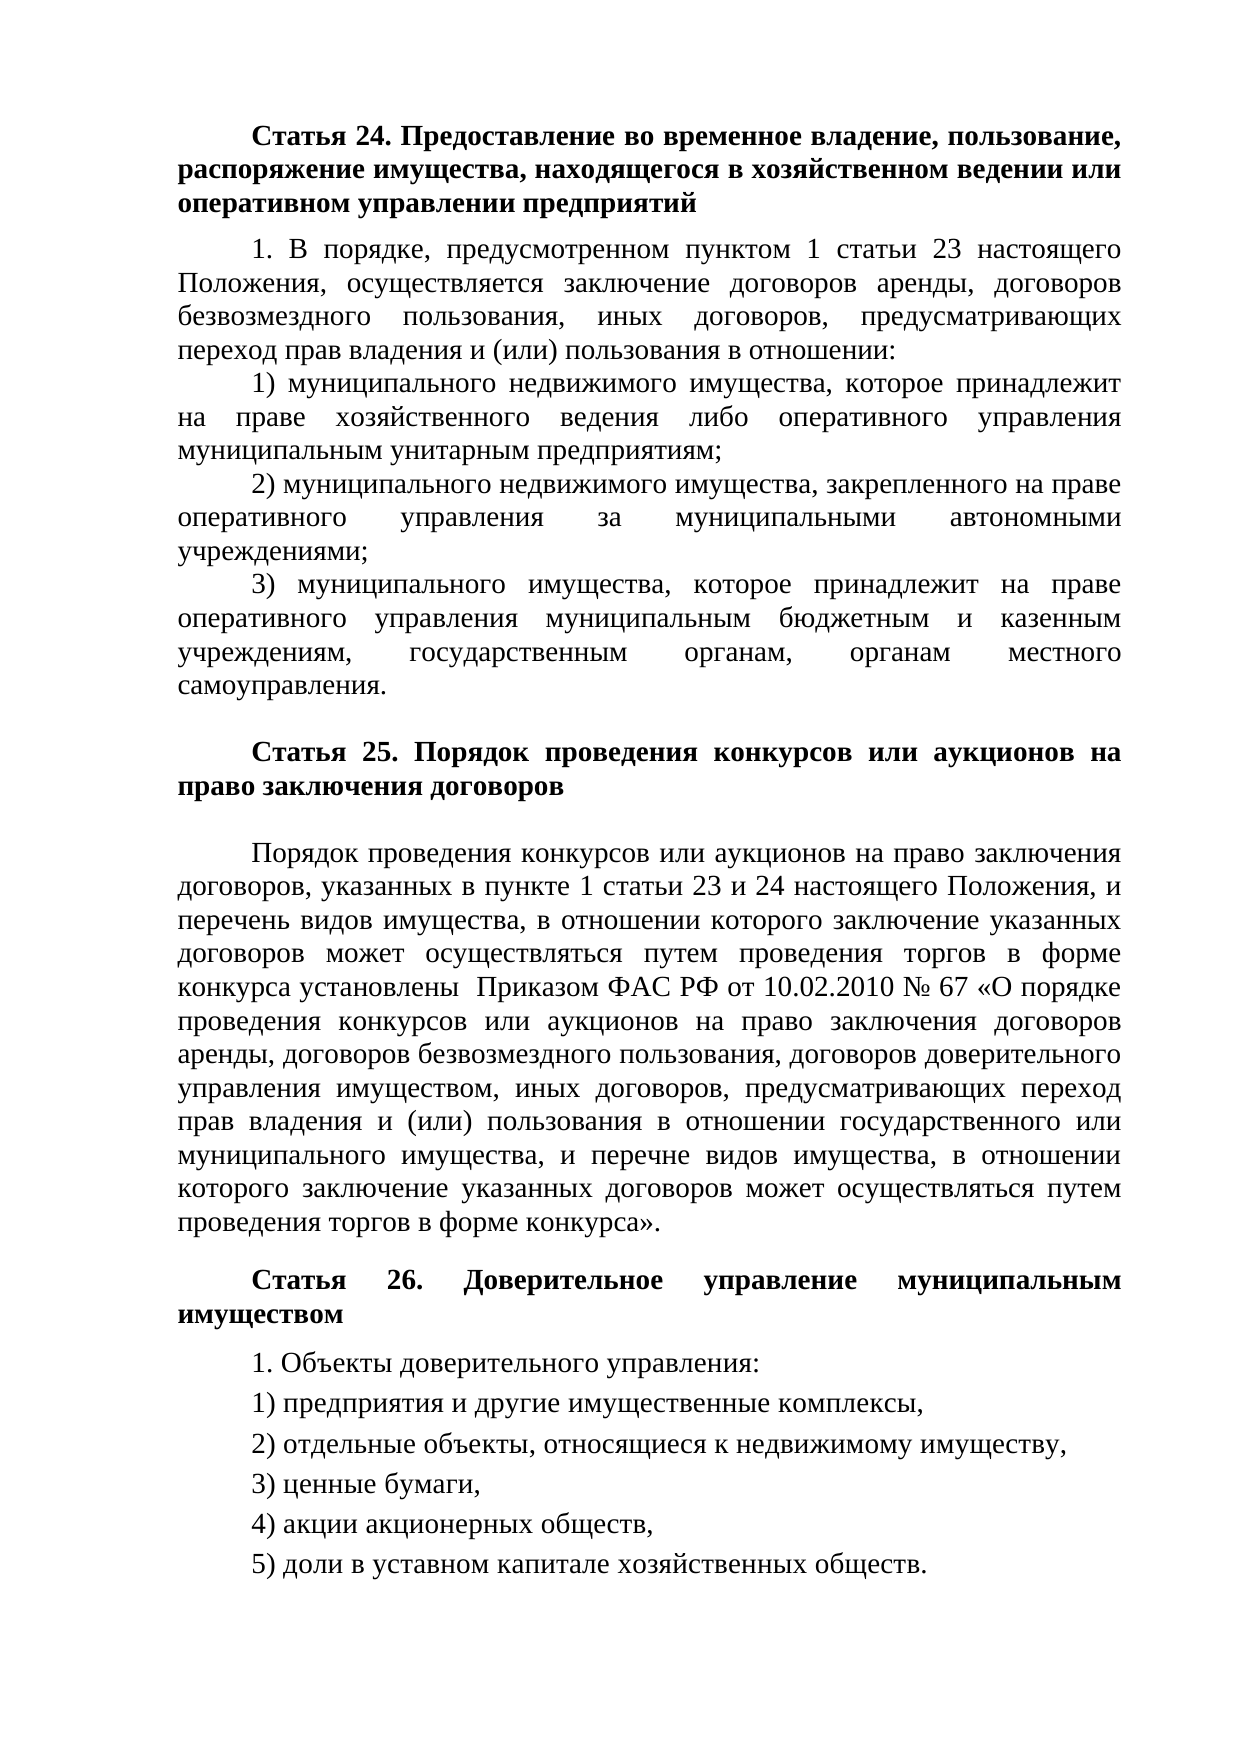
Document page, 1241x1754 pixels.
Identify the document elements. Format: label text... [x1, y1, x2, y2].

text 3) ценные бумаги, [177, 1466, 1122, 1499]
text 1. Объекты доверительного управления: [177, 1345, 1122, 1379]
text 5) доли в уставном капитале хозяйственных обществ. [177, 1546, 1122, 1580]
text 2) отдельные объекты, относящиеся к недвижимому имуществу, [177, 1426, 1122, 1459]
text 3) муниципального имущества, которое принадлежит на праве оперативного управления муниципальным бюджетным и казенным учреждениям, государственным органам, органам местного самоуправления. [177, 567, 1122, 701]
text Статья 25. Порядок проведения конкурсов или аукционов на право заключения договоров [177, 734, 1122, 801]
text 1) предприятия и другие имущественные комплексы, [177, 1386, 1122, 1419]
text 2) муниципального недвижимого имущества, закрепленного на праве оперативного управления за муниципальными автономными учреждениями; [177, 466, 1122, 567]
text Статья 24. Предоставление во временное владение, пользование, распоряжение имущества, находящегося в хозяйственном ведении или оперативном управлении предприятий [177, 118, 1122, 219]
text 4) акции акционерных обществ, [177, 1506, 1122, 1540]
text 1) муниципального недвижимого имущества, которое принадлежит на праве хозяйственного ведения либо оперативного управления муниципальным унитарным предприятиям; [177, 365, 1122, 466]
text Статья 26. Доверительное управление муниципальным имуществом [177, 1262, 1122, 1329]
text Порядок проведения конкурсов или аукционов на право заключения договоров, указанных в пункте 1 статьи 23 и 24 настоящего Положения, и перечень видов имущества, в отношении которого заключение указанных договоров может осуществляться путем проведения торгов в форме конкурса установлены Приказом ФАС РФ от 10.02.2010 № 67 «О порядке проведения конкурсов или аукционов на право заключения договоров аренды, договоров безвозмездного пользования, договоров доверительного управления имуществом, иных договоров, предусматривающих переход прав владения и (или) пользования в отношении государственного или муниципального имущества, и перечне видов имущества, в отношении которого заключение указанных договоров может осуществляться путем проведения торгов в форме конкурса». [177, 835, 1122, 1237]
text 1. В порядке, предусмотренном пунктом 1 статьи 23 настоящего Положения, осуществляется заключение договоров аренды, договоров безвозмездного пользования, иных договоров, предусматривающих переход прав владения и (или) пользования в отношении: [177, 231, 1122, 365]
